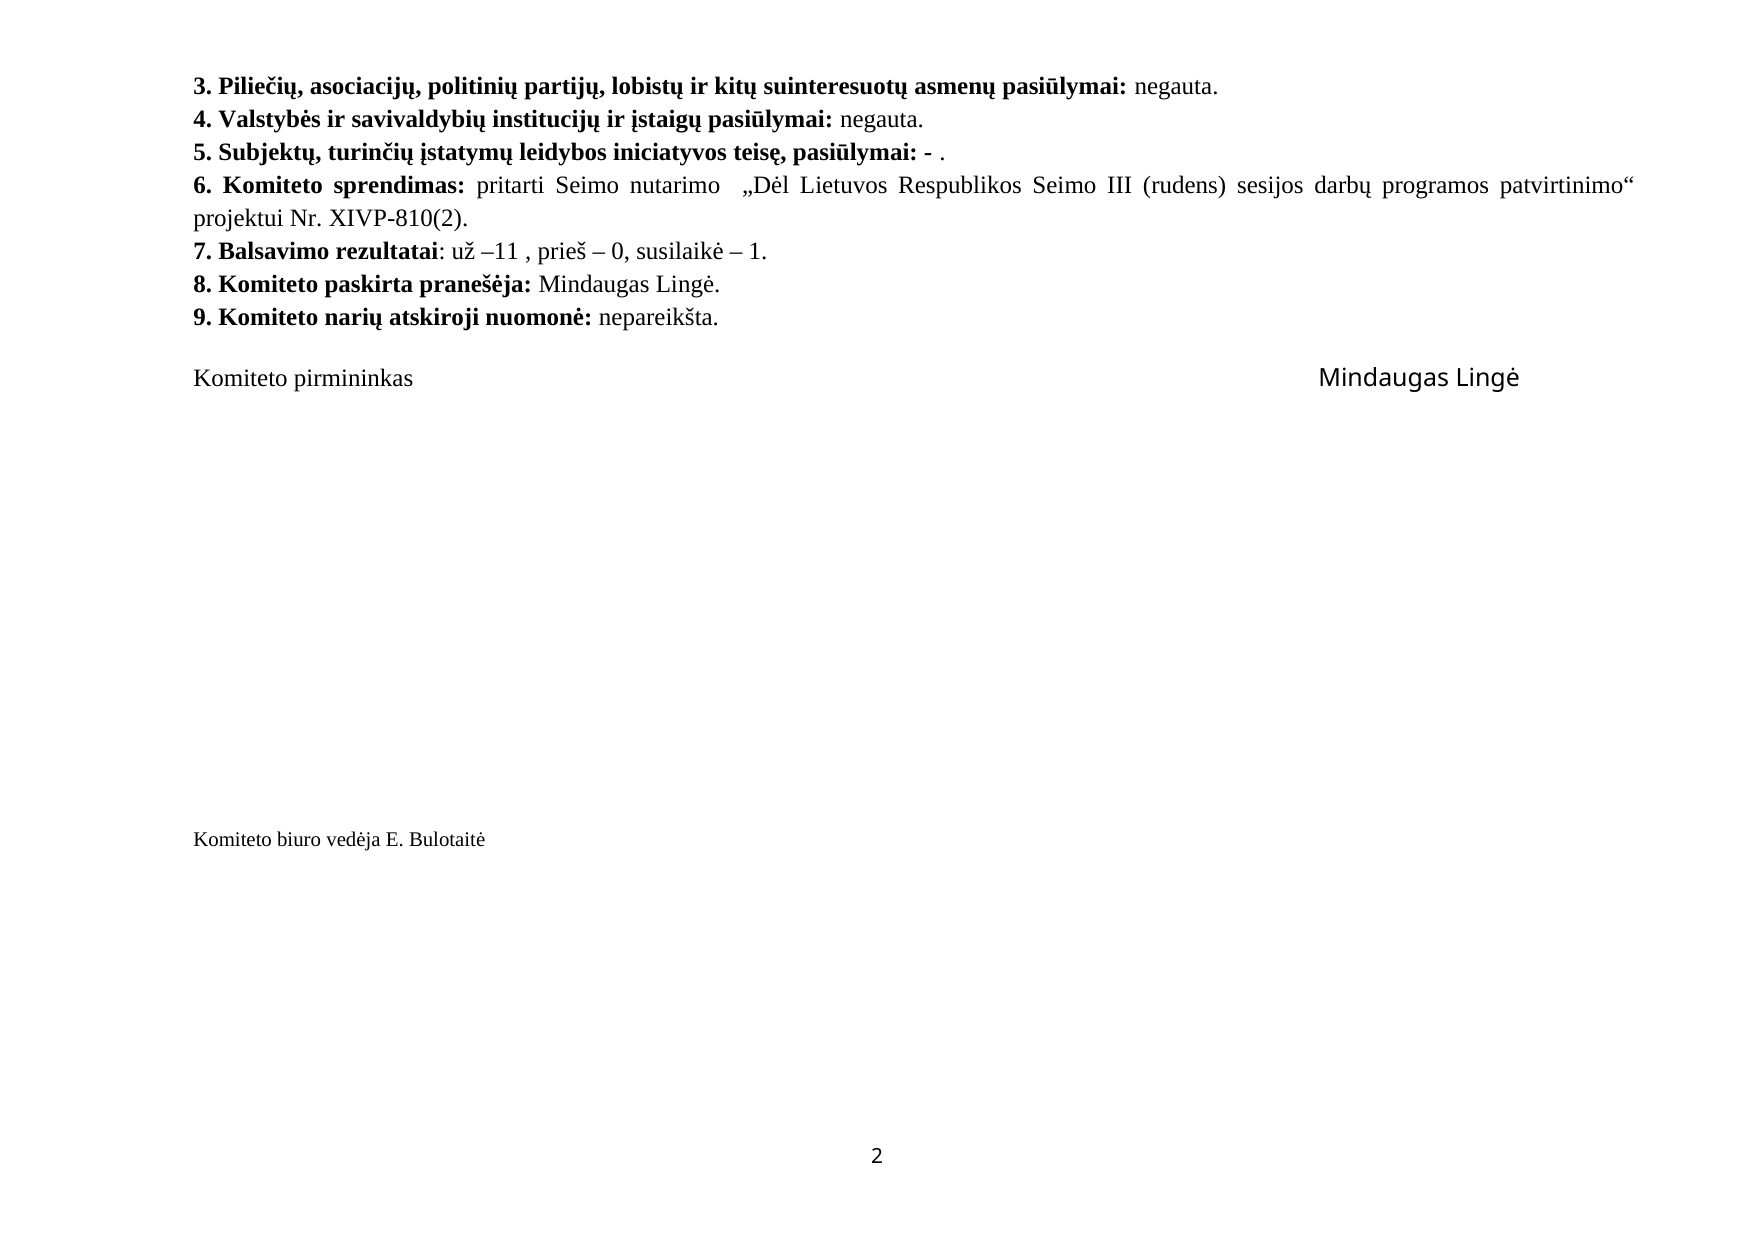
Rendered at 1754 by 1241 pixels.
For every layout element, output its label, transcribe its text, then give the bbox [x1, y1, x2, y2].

text 9. Komiteto narių atskiroji nuomonė: nepareikšta. [118, 302, 1635, 331]
text Komiteto biuro vedėja E. Bulotaitė [118, 827, 1635, 851]
text 8. Komiteto paskirta pranešėja: Mindaugas Lingė. [118, 269, 1635, 298]
text 3. Piliečių, asociacijų, politinių partijų, lobistų ir kitų suinteresuotų asmenų pasiūlymai: negauta. [118, 71, 1635, 99]
text 5. Subjektų, turinčių įstatymų leidybos iniciatyvos teisę, pasiūlymai: - . [118, 137, 1635, 166]
text Komiteto pirmininkas Mindaugas Lingė [118, 359, 1635, 393]
text 7. Balsavimo rezultatai: už –11 , prieš – 0, susilaikė – 1. [193, 236, 1635, 265]
text 6. Komiteto sprendimas: pritarti Seimo nutarimo „Dėl Lietuvos Respublikos Seimo III (rudens) sesijos darbų programos patvirtinimo“ projektui Nr. XIVP-810(2). [193, 170, 1635, 232]
text 4. Valstybės ir savivaldybių institucijų ir įstaigų pasiūlymai: negauta. [118, 104, 1635, 133]
